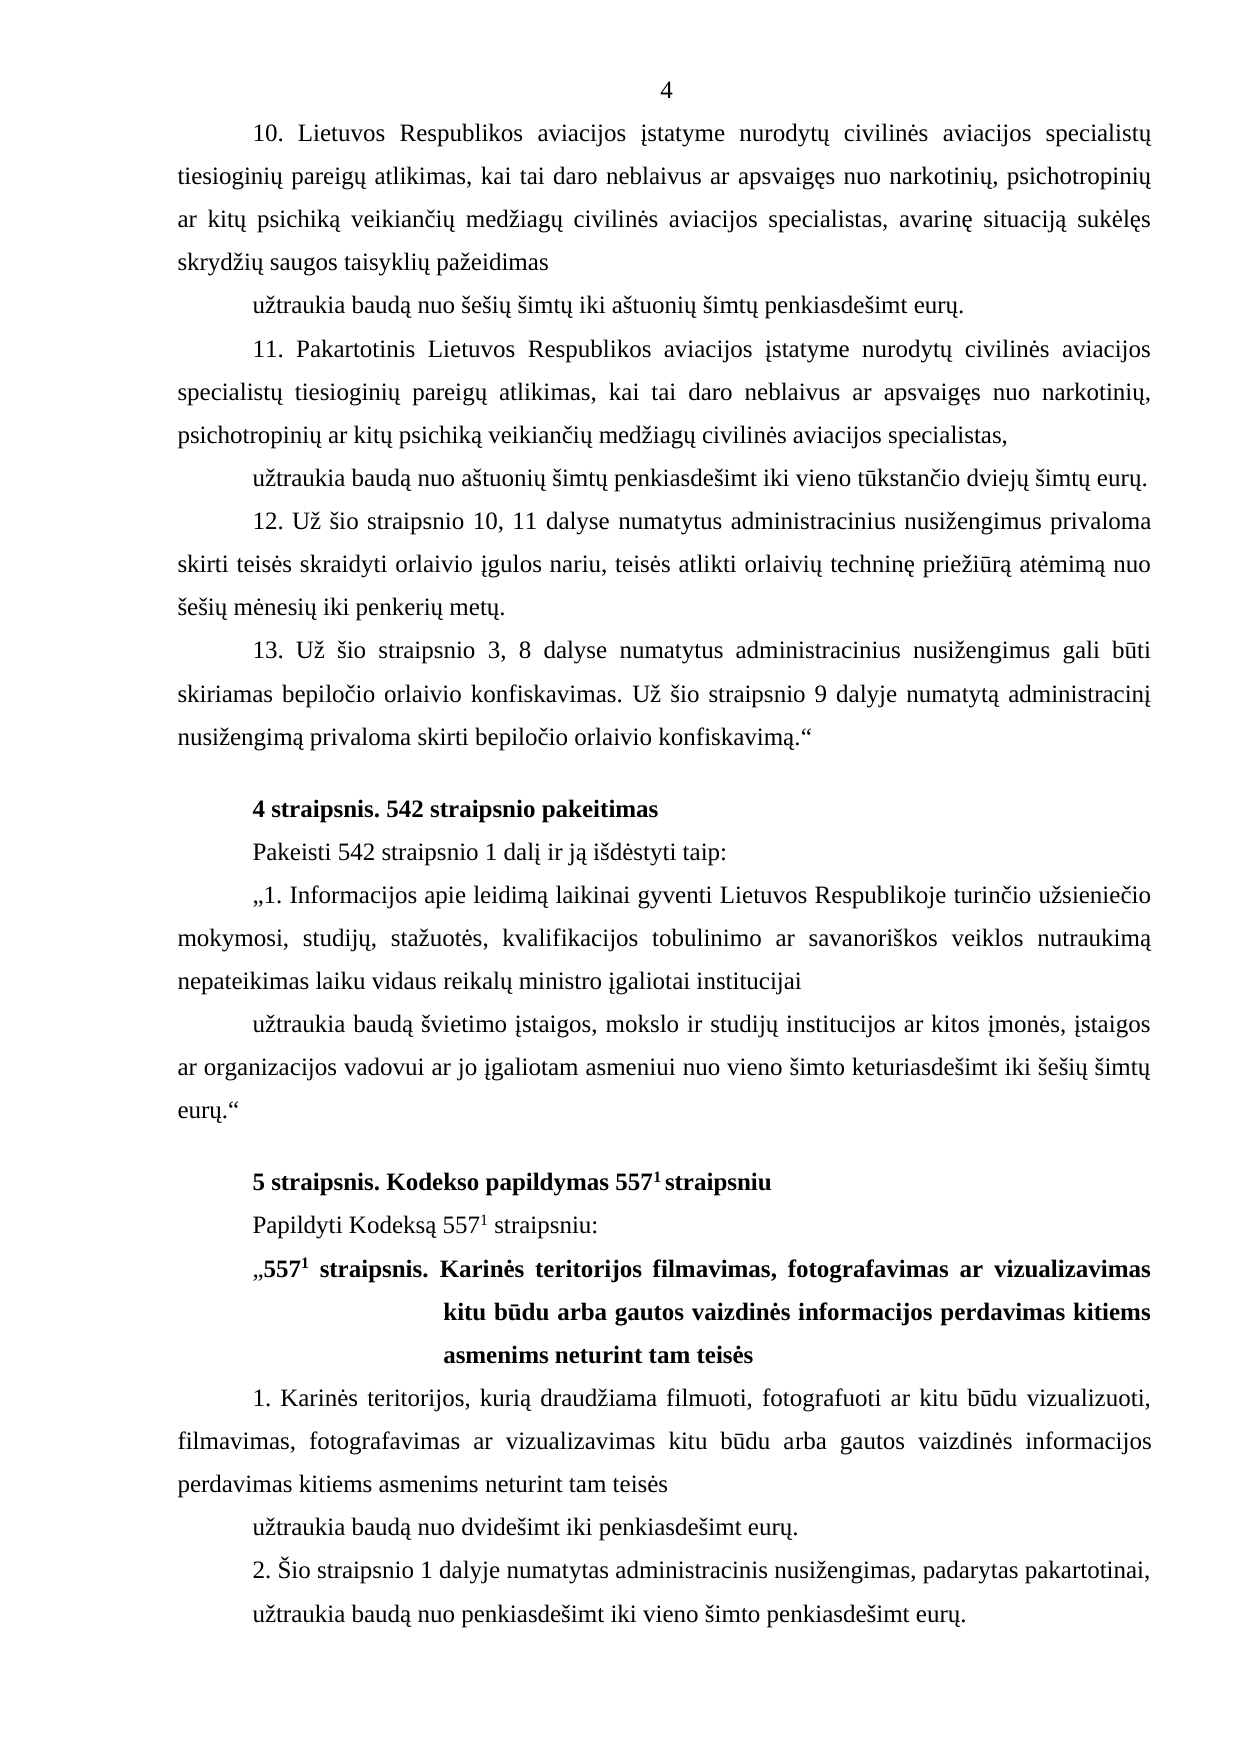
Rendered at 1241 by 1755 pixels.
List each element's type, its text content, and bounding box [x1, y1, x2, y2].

text 13. Už šio straipsnio 3, 8 dalyse numatytus administracinius nusižengimus gali būti skiriamas bepiločio orlaivio konfiskavimas. Už šio straipsnio 9 dalyje numatytą administracinį nusižengimą privaloma skirti bepiločio orlaivio konfiskavimą.“ [177, 636, 1152, 751]
text 5 straipsnis. Kodekso papildymas 5571 straipsniu [177, 1167, 1152, 1196]
text užtraukia baudą švietimo įstaigos, mokslo ir studijų institucijos ar kitos įmonės, įstaigos ar organizacijos vadovui ar jo įgaliotam asmeniui nuo vieno šimto keturiasdešimt iki šešių šimtų eurų.“ [177, 1009, 1152, 1124]
text užtraukia baudą nuo dvidešimt iki penkiasdešimt eurų. [177, 1512, 1152, 1541]
text 1. Karinės teritorijos, kurią draudžiama filmuoti, fotografuoti ar kitu būdu vizualizuoti, filmavimas, fotografavimas ar vizualizavimas kitu būdu arba gautos vaizdinės informacijos perdavimas kitiems asmenims neturint tam teisės [177, 1383, 1152, 1498]
text „5571 straipsnis. Karinės teritorijos filmavimas, fotografavimas ar vizualizavimas kitu būdu arba gautos vaizdinės informacijos perdavimas kitiems asmenims neturint tam teisės [252, 1254, 1152, 1369]
text užtraukia baudą nuo šešių šimtų iki aštuonių šimtų penkiasdešimt eurų. [177, 291, 1152, 319]
text 2. Šio straipsnio 1 dalyje numatytas administracinis nusižengimas, padarytas pakartotinai, [177, 1556, 1152, 1584]
text 11. Pakartotinis Lietuvos Respublikos aviacijos įstatyme nurodytų civilinės aviacijos specialistų tiesioginių pareigų atlikimas, kai tai daro neblaivus ar apsvaigęs nuo narkotinių, psichotropinių ar kitų psichiką veikiančių medžiagų civilinės aviacijos specialistas, [177, 334, 1152, 449]
text užtraukia baudą nuo penkiasdešimt iki vieno šimto penkiasdešimt eurų. [177, 1599, 1152, 1627]
text 4 straipsnis. 542 straipsnio pakeitimas [177, 794, 1152, 822]
text „1. Informacijos apie leidimą laikinai gyventi Lietuvos Respublikoje turinčio užsieniečio mokymosi, studijų, stažuotės, kvalifikacijos tobulinimo ar savanoriškos veiklos nutraukimą nepateikimas laiku vidaus reikalų ministro įgaliotai institucijai [177, 880, 1152, 995]
text 10. Lietuvos Respublikos aviacijos įstatyme nurodytų civilinės aviacijos specialistų tiesioginių pareigų atlikimas, kai tai daro neblaivus ar apsvaigęs nuo narkotinių, psichotropinių ar kitų psichiką veikiančių medžiagų civilinės aviacijos specialistas, avarinę situaciją sukėlęs skrydžių saugos taisyklių pažeidimas [177, 118, 1152, 276]
text Pakeisti 542 straipsnio 1 dalį ir ją išdėstyti taip: [177, 837, 1152, 866]
text užtraukia baudą nuo aštuonių šimtų penkiasdešimt iki vieno tūkstančio dviejų šimtų eurų. [177, 463, 1152, 492]
text Papildyti Kodeksą 5571 straipsniu: [177, 1211, 1152, 1239]
text 12. Už šio straipsnio 10, 11 dalyse numatytus administracinius nusižengimus privaloma skirti teisės skraidyti orlaivio įgulos nariu, teisės atlikti orlaivių techninę priežiūrą atėmimą nuo šešių mėnesių iki penkerių metų. [177, 506, 1152, 621]
